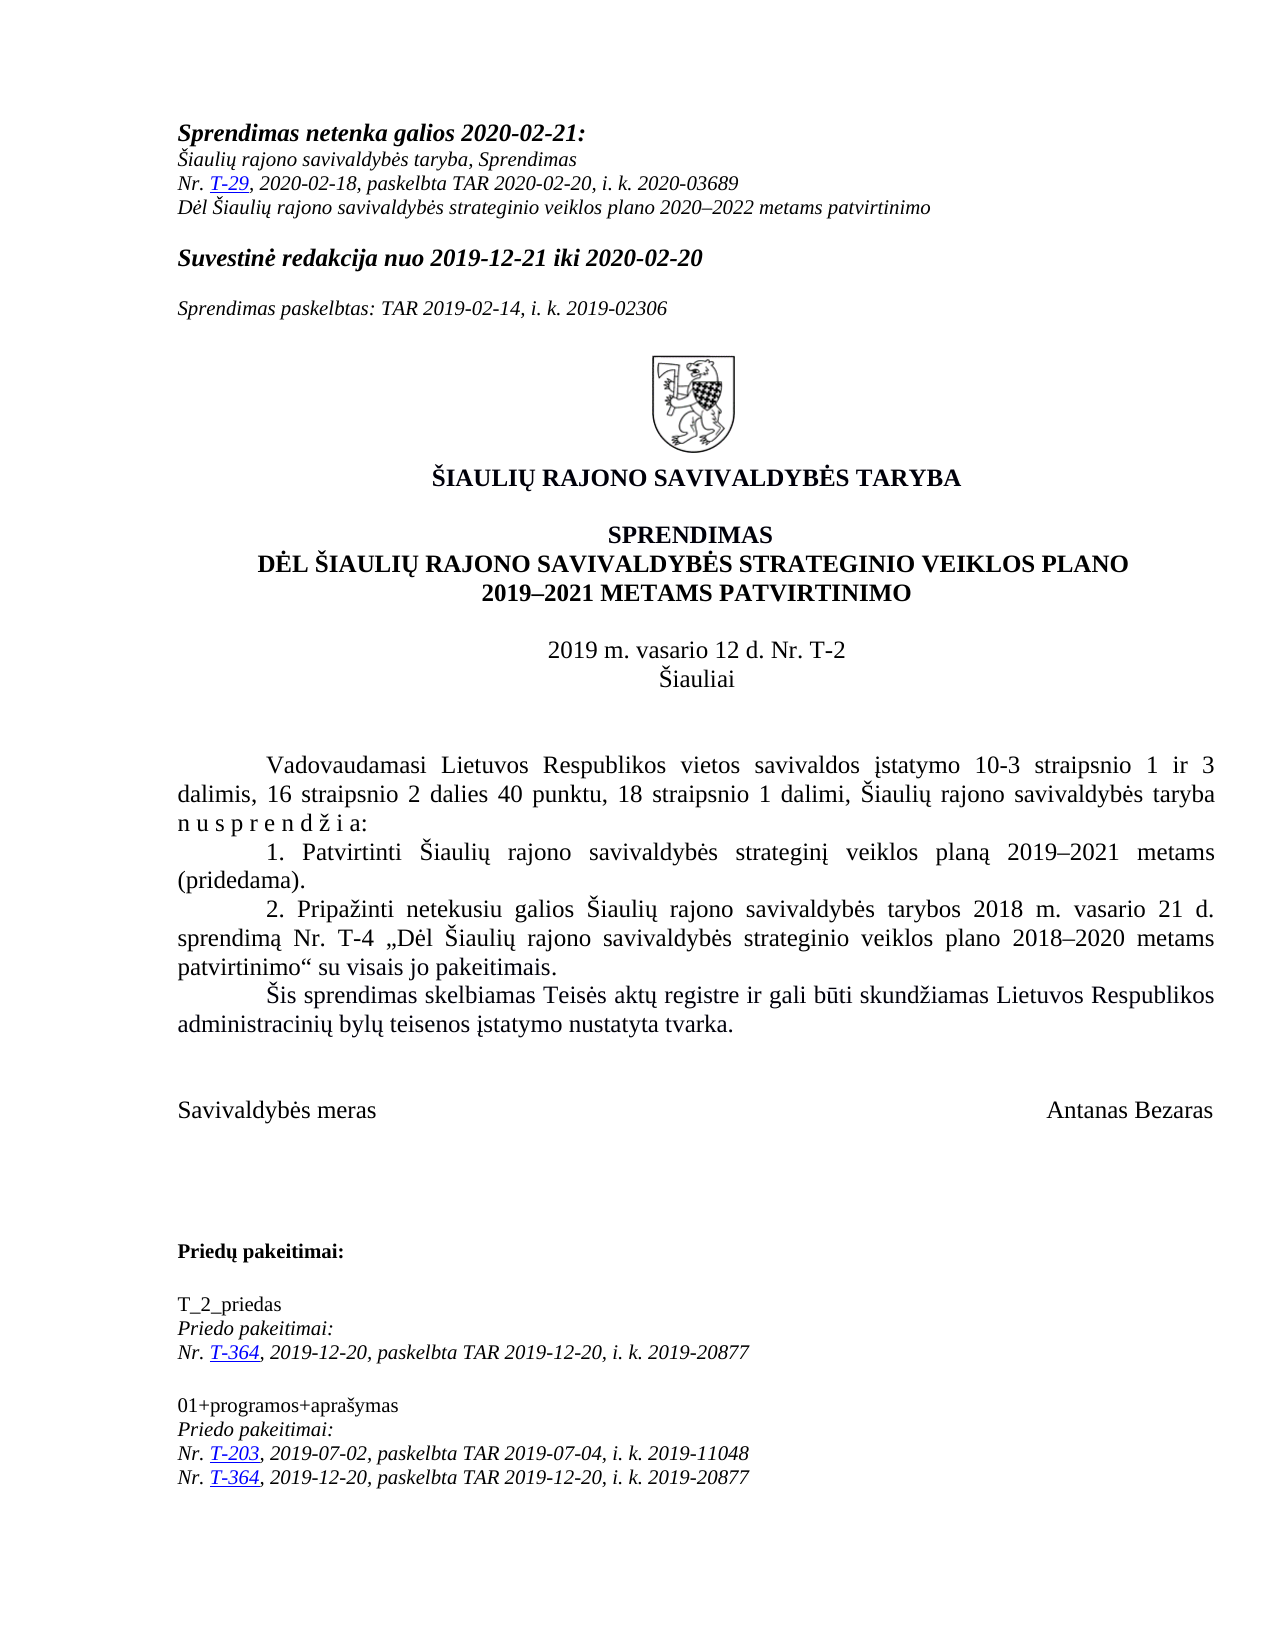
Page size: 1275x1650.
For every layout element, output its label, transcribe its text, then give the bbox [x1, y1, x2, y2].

text Šiaulių rajono savivaldybės taryba, Sprendimas [177, 147, 1216, 171]
text Nr. T-203, 2019-07-02, paskelbta TAR 2019-07-04, i. k. 2019-11048 [177, 1441, 1216, 1465]
text Sprendimas paskelbtas: TAR 2019-02-14, i. k. 2019-02306 [177, 296, 1216, 320]
text Suvestinė redakcija nuo 2019-12-21 iki 2020-02-20 [177, 243, 1216, 272]
text Šis sprendimas skelbiamas Teisės aktų registre ir gali būti skundžiamas Lietuvos Respublikos administracinių bylų teisenos įstatymo nustatyta tvarka. [177, 981, 1216, 1038]
text T_2_priedas [177, 1292, 1216, 1316]
text Vadovaudamasi Lietuvos Respublikos vietos savivaldos įstatymo 10-3 straipsnio 1 ir 3 dalimis, 16 straipsnio 2 dalies 40 punktu, 18 straipsnio 1 dalimi, Šiaulių rajono savivaldybės taryba n u s p r e n d ž i a: [177, 751, 1216, 837]
text 1. Patvirtinti Šiaulių rajono savivaldybės strateginį veiklos planą 2019–2021 metams (pridedama). [177, 837, 1216, 894]
text Nr. T-29, 2020-02-18, paskelbta TAR 2020-02-20, i. k. 2020-03689 [177, 171, 1216, 195]
text DĖL ŠIAULIŲ RAJONO SAVIVALDYBĖS STRATEGINIO VEIKLOS PLANO [177, 549, 1216, 578]
text Priedo pakeitimai: [177, 1417, 1216, 1441]
text 01+programos+aprašymas [177, 1393, 1216, 1417]
text 2019–2021 METAMS PATVIRTINIMO [177, 578, 1216, 607]
text Nr. T-364, 2019-12-20, paskelbta TAR 2019-12-20, i. k. 2019-20877 [177, 1465, 1216, 1489]
text Savivaldybės meras Antanas Bezaras [177, 1096, 1216, 1124]
text Nr. T-364, 2019-12-20, paskelbta TAR 2019-12-20, i. k. 2019-20877 [177, 1340, 1216, 1364]
text SPRENDIMAS [177, 521, 1216, 549]
text ŠIAULIŲ RAJONO SAVIVALDYBĖS TARYBA [177, 463, 1216, 492]
text Priedo pakeitimai: [177, 1316, 1216, 1340]
text Sprendimas netenka galios 2020-02-21: [177, 118, 1216, 147]
text Priedų pakeitimai: [177, 1239, 1216, 1263]
text Dėl Šiaulių rajono savivaldybės strateginio veiklos plano 2020–2022 metams patvirtinimo [177, 195, 1216, 219]
text 2. Pripažinti netekusiu galios Šiaulių rajono savivaldybės tarybos 2018 m. vasario 21 d. sprendimą Nr. T-4 „Dėl Šiaulių rajono savivaldybės strateginio veiklos plano 2018–2020 metams patvirtinimo“ su visais jo pakeitimais. [177, 894, 1216, 981]
text 2019 m. vasario 12 d. Nr. T-2 [177, 636, 1216, 664]
text Šiauliai [177, 664, 1216, 693]
